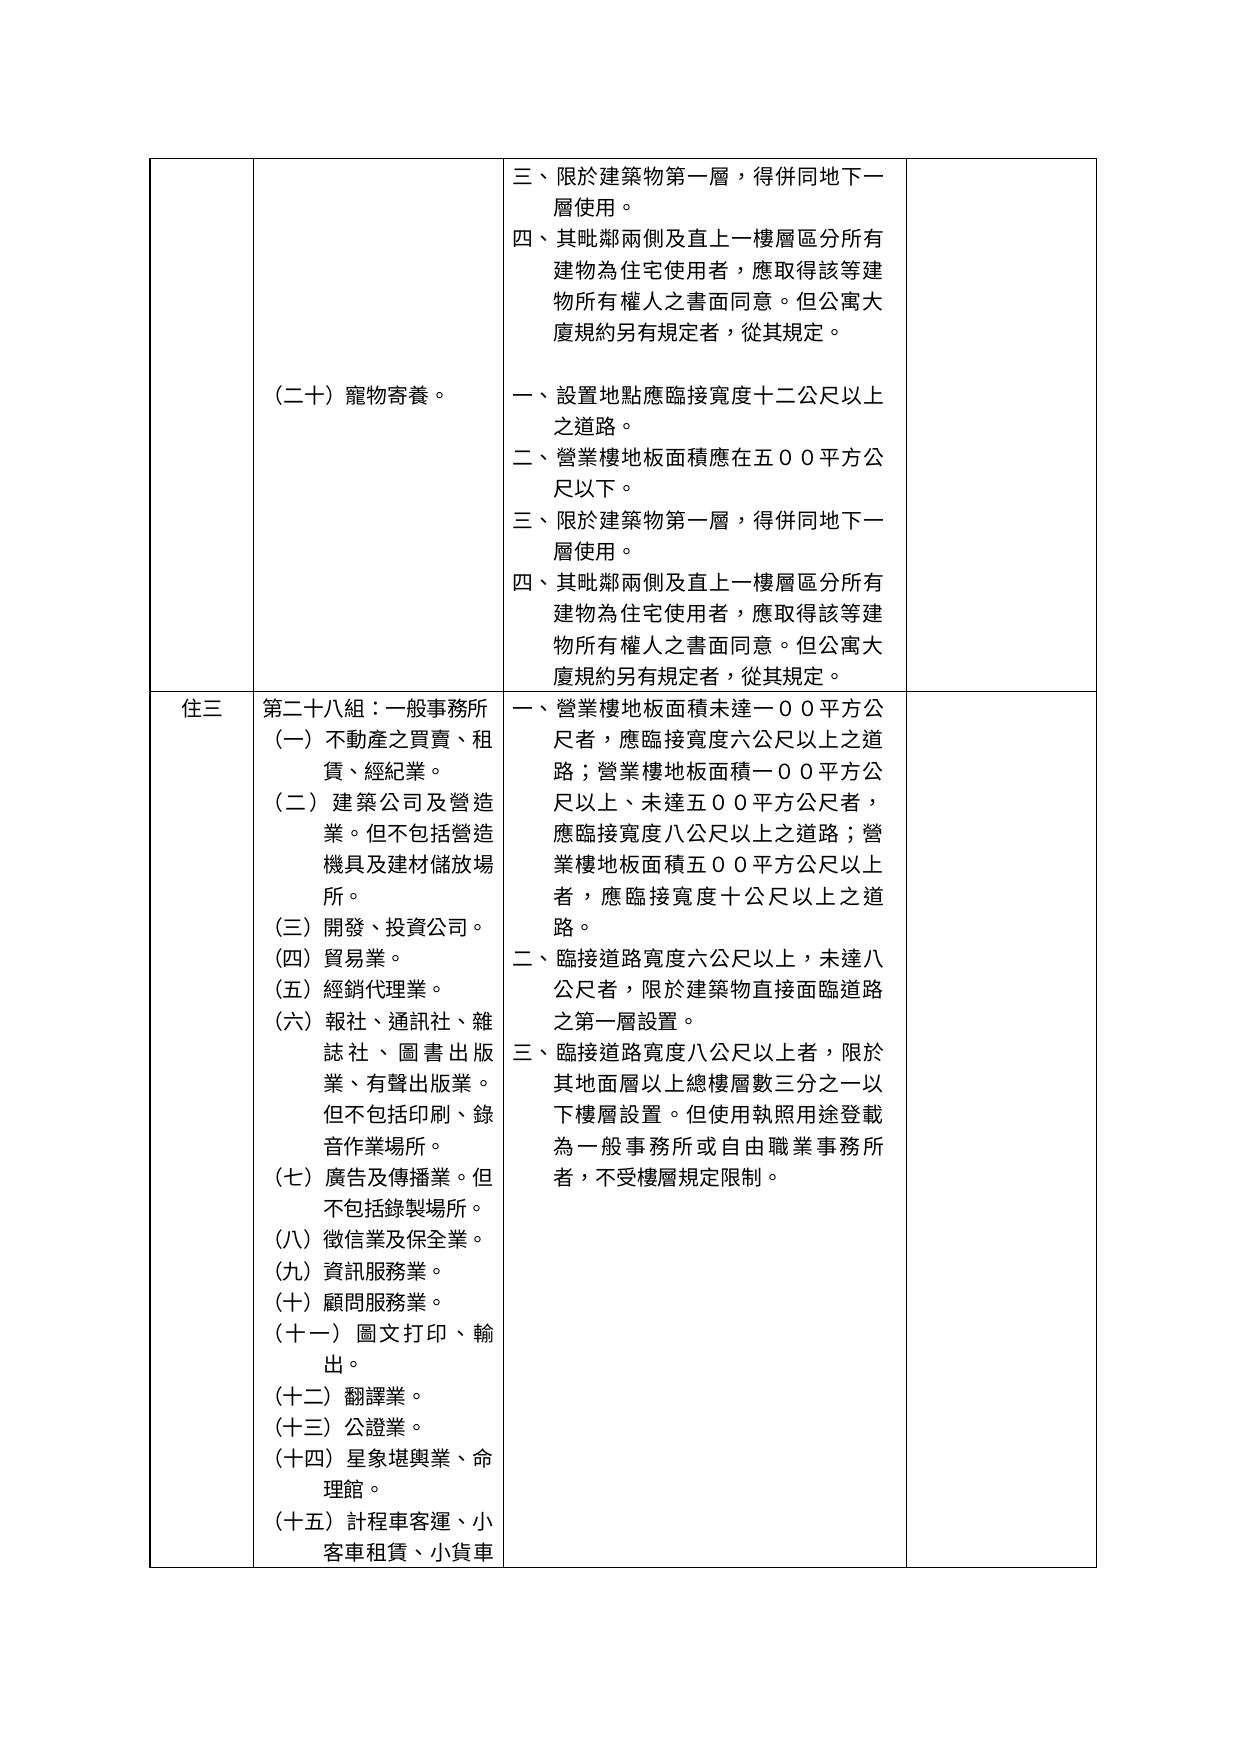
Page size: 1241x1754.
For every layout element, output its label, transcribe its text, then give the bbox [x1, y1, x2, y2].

table_cell （二十）寵物寄養。 [254, 159, 503, 691]
table_cell 一、營業樓地板面積未達一００平方公尺者，應臨接寬度六公尺以上之道路；營業樓地板面積一００平方公尺以上、未達五００平方公尺者，應臨接寬度八公尺以上之道路；營業樓地板面積五００平方公尺以上者，應臨接寬度十公尺以上之道路。 二、臨接道路寬度六公尺以上，未達八公尺者，限於建築物直接面臨道路之第一層設置。 三、臨接道路寬度八公尺以上者，限於其地面層以上總樓層數三分之一以下樓層設置。但使用執照用途登載為一般事務所或自由職業事務所者，不受樓層規定限制。 [504, 692, 906, 1567]
table_cell 住三 [151, 692, 253, 1567]
table_cell [907, 159, 1096, 691]
table_cell [151, 159, 253, 691]
table_cell 第二十八組：一般事務所 （一）不動產之買賣、租賃、經紀業。 （二）建築公司及營造業。但不包括營造機具及建材儲放場所。 （三）開發、投資公司。 （四）貿易業。 （五）經銷代理業。 （六）報社、通訊社、雜誌社、圖書出版業、有聲出版業。但不包括印刷、錄音作業場所。 （七）廣告及傳播業。但不包括錄製場所。 （八）徵信業及保全業。 （九）資訊服務業。 （十）顧問服務業。 （十一）圖文打印、輸出。 （十二）翻譯業。 （十三）公證業。 （十四）星象堪輿業、命理館。 （十五）計程車客運、小客車租賃、小貨車 [254, 692, 503, 1567]
table_cell [907, 692, 1096, 1567]
table_cell 三、限於建築物第一層，得併同地下一層使用。 四、其毗鄰兩側及直上一樓層區分所有建物為住宅使用者，應取得該等建物所有權人之書面同意。但公寓大廈規約另有規定者，從其規定。 一、設置地點應臨接寬度十二公尺以上之道路。 二、營業樓地板面積應在五００平方公尺以下。 三、限於建築物第一層，得併同地下一層使用。 四、其毗鄰兩側及直上一樓層區分所有建物為住宅使用者，應取得該等建物所有權人之書面同意。但公寓大廈規約另有規定者，從其規定。 [504, 159, 906, 691]
